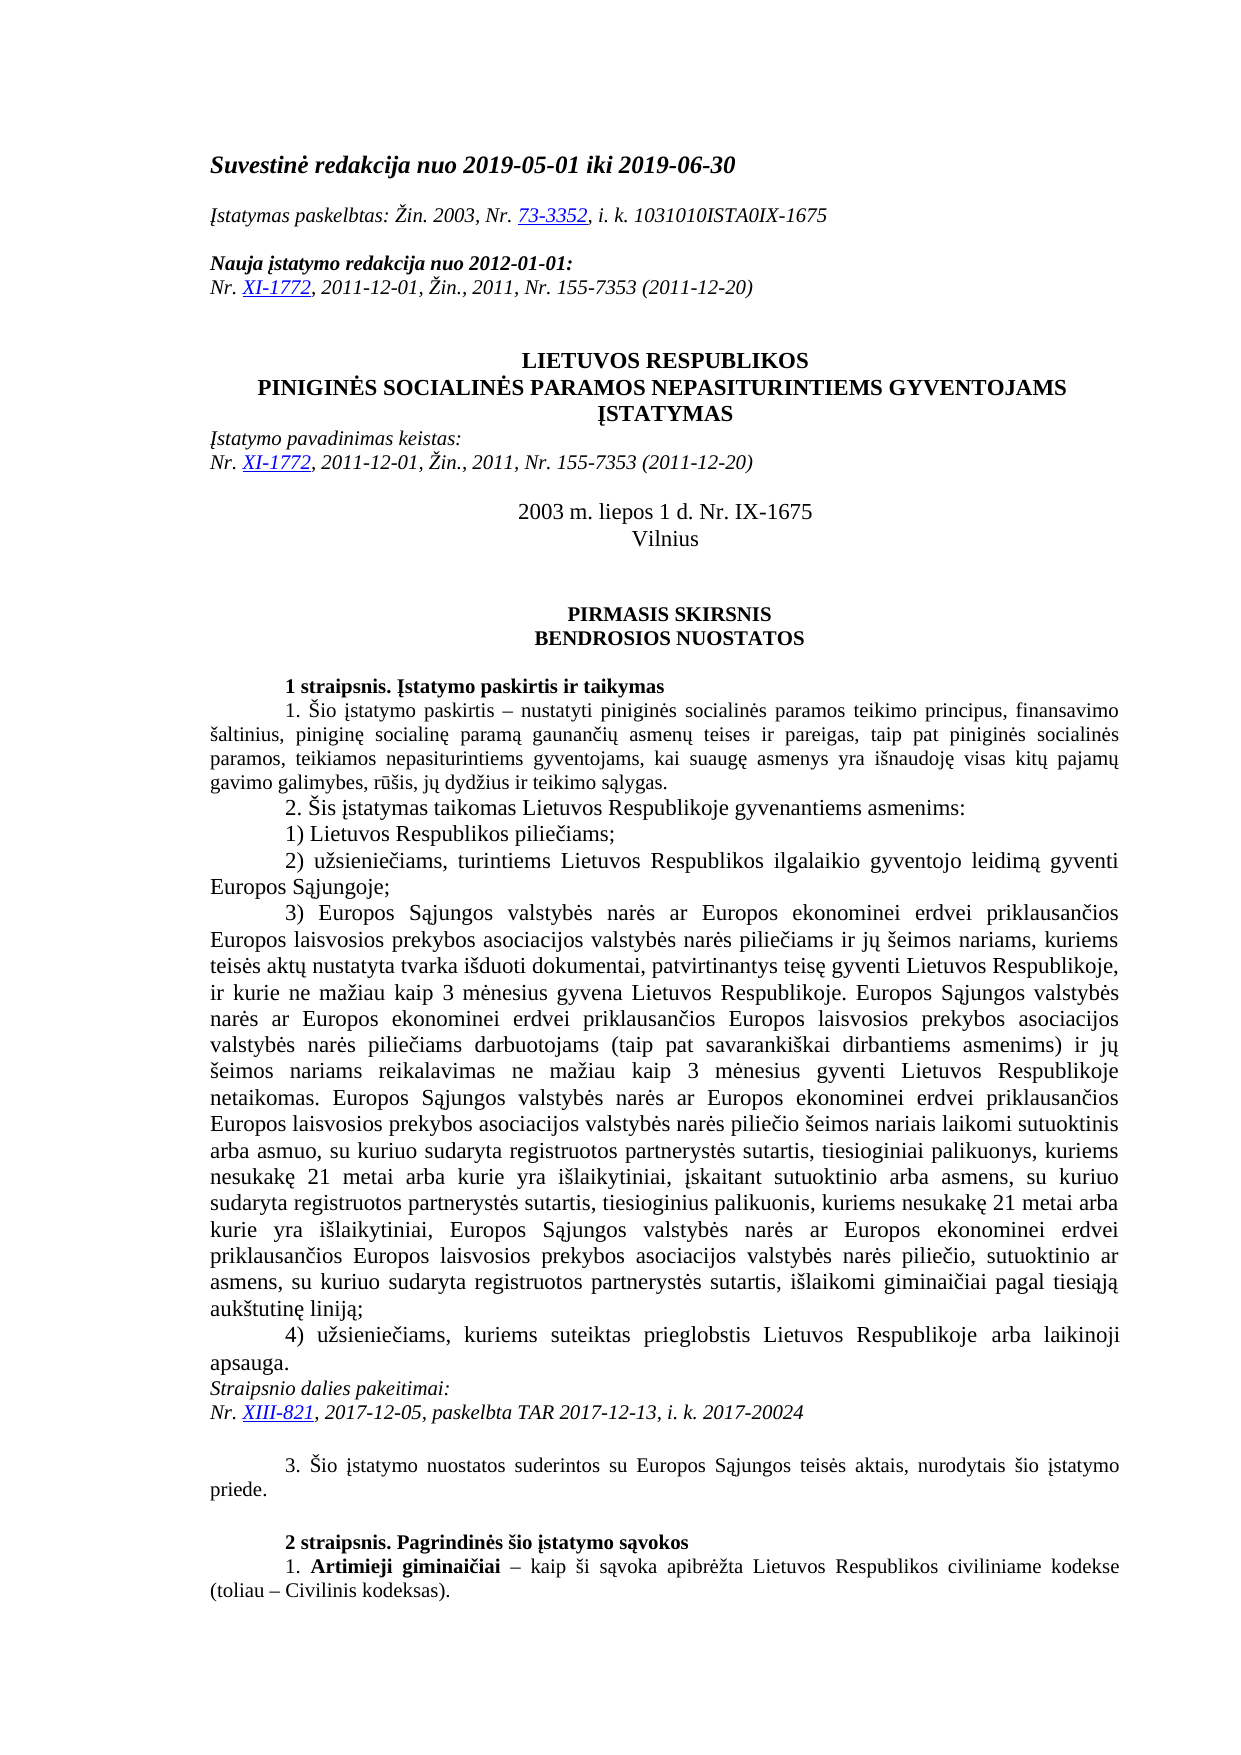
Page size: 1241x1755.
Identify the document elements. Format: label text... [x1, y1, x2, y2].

text Vilnius [210, 525, 1120, 551]
text 4) užsieniečiams, kuriems suteiktas prieglobstis Lietuvos Respublikoje arba laikinoji apsauga. [210, 1321, 1120, 1376]
text Įstatymas paskelbtas: Žin. 2003, Nr. 73-3352, i. k. 1031010ISTA0IX-1675 [210, 203, 1120, 227]
text 2) užsieniečiams, turintiems Lietuvos Respublikos ilgalaikio gyventojo leidimą gyventi Europos Sąjungoje; [210, 847, 1120, 899]
text 3. Šio įstatymo nuostatos suderintos su Europos Sąjungos teisės aktais, nurodytais šio įstatymo priede. [210, 1453, 1120, 1501]
text 2. Šis įstatymas taikomas Lietuvos Respublikoje gyvenantiems asmenims: [210, 794, 1120, 820]
text BENDROSIOS NUOSTATOS [210, 626, 1129, 650]
text 1. Artimieji giminaičiai – kaip ši sąvoka apibrėžta Lietuvos Respublikos civiliniame kodekse (toliau – Civilinis kodeksas). [210, 1554, 1120, 1602]
text PIRMASIS SKIRSNIS [210, 602, 1129, 626]
text ĮSTATYMAS [210, 400, 1120, 426]
text Nr. XI-1772, 2011-12-01, Žin., 2011, Nr. 155-7353 (2011-12-20) [210, 275, 1120, 299]
text 3) Europos Sąjungos valstybės narės ar Europos ekonominei erdvei priklausančios Europos laisvosios prekybos asociacijos valstybės narės piliečiams ir jų šeimos nariams, kuriems teisės aktų nustatyta tvarka išduoti dokumentai, patvirtinantys teisę gyventi Lietuvos Respublikoje, ir kurie ne mažiau kaip 3 mėnesius gyvena Lietuvos Respublikoje. Europos Sąjungos valstybės narės ar Europos ekonominei erdvei priklausančios Europos laisvosios prekybos asociacijos valstybės narės piliečiams darbuotojams (taip pat savarankiškai dirbantiems asmenims) ir jų šeimos nariams reikalavimas ne mažiau kaip 3 mėnesius gyventi Lietuvos Respublikoje netaikomas. Europos Sąjungos valstybės narės ar Europos ekonominei erdvei priklausančios Europos laisvosios prekybos asociacijos valstybės narės piliečio šeimos nariais laikomi sutuoktinis arba asmuo, su kuriuo sudaryta registruotos partnerystės sutartis, tiesioginiai palikuonys, kuriems nesukakę 21 metai arba kurie yra išlaikytiniai, įskaitant sutuoktinio arba asmens, su kuriuo sudaryta registruotos partnerystės sutartis, tiesioginius palikuonis, kuriems nesukakę 21 metai arba kurie yra išlaikytiniai, Europos Sąjungos valstybės narės ar Europos ekonominei erdvei priklausančios Europos laisvosios prekybos asociacijos valstybės narės piliečio, sutuoktinio ar asmens, su kuriuo sudaryta registruotos partnerystės sutartis, išlaikomi giminaičiai pagal tiesiąją aukštutinę liniją; [210, 899, 1120, 1321]
text LIETUVOS RESPUBLIKOS [210, 347, 1120, 373]
text PINIGINĖS SOCIALINĖS PARAMOS NEPASITURINTIEMS GYVENTOJAMS [210, 373, 1120, 400]
text Nauja įstatymo redakcija nuo 2012-01-01: [210, 251, 1120, 275]
text 1) Lietuvos Respublikos piliečiams; [210, 820, 1120, 847]
text Nr. XI-1772, 2011-12-01, Žin., 2011, Nr. 155-7353 (2011-12-20) [210, 450, 1120, 474]
text 2 straipsnis. Pagrindinės šio įstatymo sąvokos [210, 1530, 1120, 1554]
text Suvestinė redakcija nuo 2019-05-01 iki 2019-06-30 [210, 150, 1120, 179]
text Įstatymo pavadinimas keistas: [210, 426, 1120, 450]
text Straipsnio dalies pakeitimai: [210, 1376, 1120, 1400]
text 1. Šio įstatymo paskirtis – nustatyti piniginės socialinės paramos teikimo principus, finansavimo šaltinius, piniginę socialinę paramą gaunančių asmenų teises ir pareigas, taip pat piniginės socialinės paramos, teikiamos nepasiturintiems gyventojams, kai suaugę asmenys yra išnaudoję visas kitų pajamų gavimo galimybes, rūšis, jų dydžius ir teikimo sąlygas. [210, 698, 1120, 794]
text Nr. XIII-821, 2017-12-05, paskelbta TAR 2017-12-13, i. k. 2017-20024 [210, 1400, 1120, 1424]
text 2003 m. liepos 1 d. Nr. IX-1675 [210, 498, 1120, 525]
text 1 straipsnis. Įstatymo paskirtis ir taikymas [210, 674, 1120, 698]
